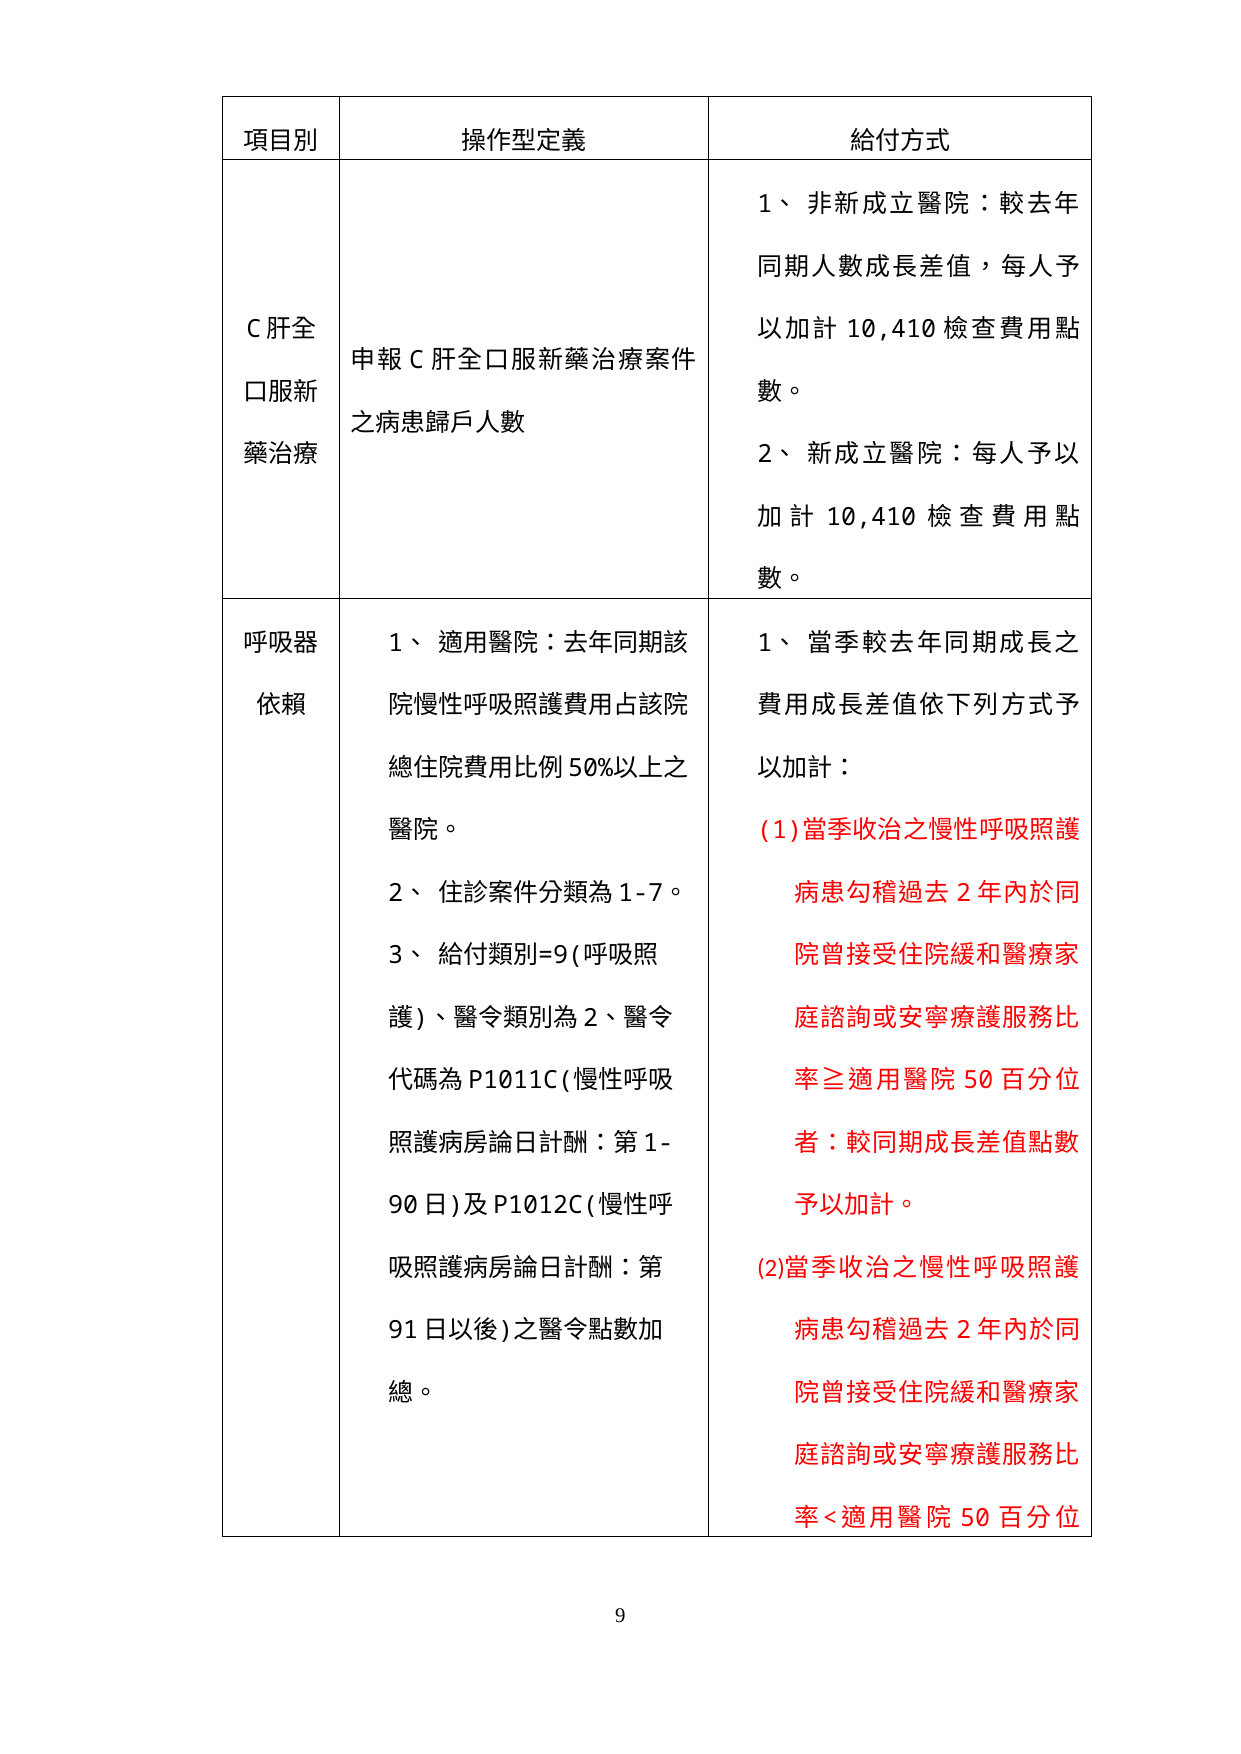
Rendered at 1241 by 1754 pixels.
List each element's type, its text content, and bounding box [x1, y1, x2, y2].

table_cell 適用醫院：去年同期該院慢性呼吸照護費用占該院總住院費用比例50%以上之醫院。 住診案件分類為1-7。 給付類別=9(呼吸照護)、醫令類別為2、醫令代碼為P1011C(慢性呼吸照護病房論日計酬：第1-90日)及P1012C(慢性呼吸照護病房論日計酬：第91日以後)之醫令點數加總。 [340, 599, 708, 1536]
table_header 項目別 [223, 97, 339, 159]
table_header 操作型定義 [340, 97, 708, 159]
table_cell C肝全口服新藥治療 [223, 160, 339, 598]
table_cell 當季較去年同期成長之費用成長差值依下列方式予以加計： 當季收治之慢性呼吸照護病患勾稽過去2年內於同院曾接受住院緩和醫療家庭諮詢或安寧療護服務比率≧適用醫院50百分位者：較同期成長差值點數予以加計。 當季收治之慢性呼吸照護病患勾稽過去2年內於同院曾接受住院緩和醫療家庭諮詢或安寧療護服務比率<適用醫院50百分位 [709, 599, 1091, 1536]
table_cell 申報C肝全口服新藥治療案件之病患歸戶人數 [340, 160, 708, 598]
table_header 給付方式 [709, 97, 1091, 159]
table_cell 非新成立醫院：較去年同期人數成長差值，每人予以加計10,410檢查費用點數。 新成立醫院：每人予以加計10,410檢查費用點數。 [709, 160, 1091, 598]
table_cell 呼吸器依賴 [223, 599, 339, 1536]
